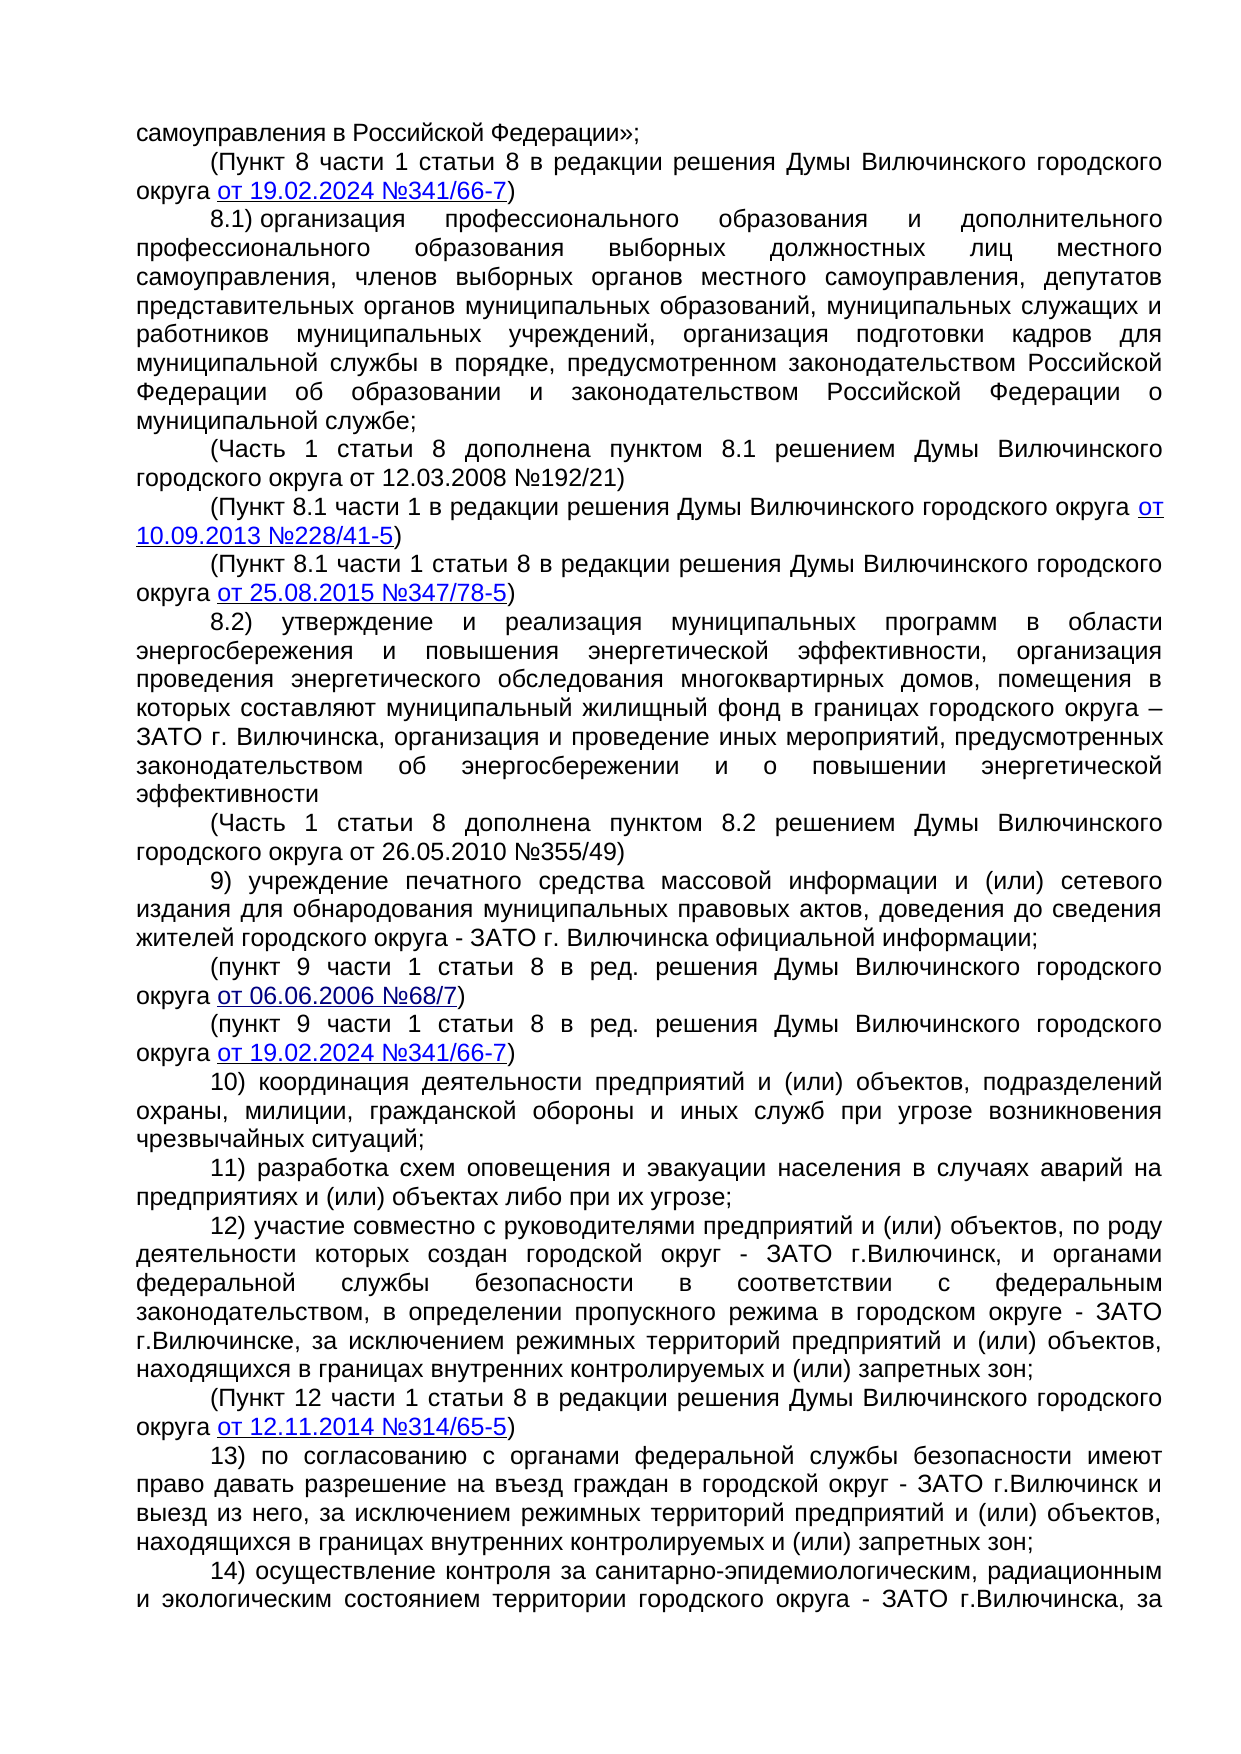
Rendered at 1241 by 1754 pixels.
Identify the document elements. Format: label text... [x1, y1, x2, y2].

text (Пункт 8.1 части 1 статьи 8 в редакции решения Думы Вилючинского городского округа от 25.08.2015 №347/78-5) [136, 549, 1163, 607]
text (Пункт 12 части 1 статьи 8 в редакции решения Думы Вилючинского городского округа от 12.11.2014 №314/65-5) [136, 1383, 1163, 1441]
text 8.1) организация профессионального образования и дополнительного профессионального образования выборных должностных лиц местного самоуправления, членов выборных органов местного самоуправления, депутатов представительных органов муниципальных образований, муниципальных служащих и работников муниципальных учреждений, организация подготовки кадров для муниципальной службы в порядке, предусмотренном законодательством Российской Федерации об образовании и законодательством Российской Федерации о муниципальной службе; [136, 204, 1163, 434]
text 14) осуществление контроля за санитарно-эпидемиологическим, радиационным и экологическим состоянием территории городского округа - ЗАТО г.Вилючинска, за [136, 1556, 1163, 1613]
text (пункт 9 части 1 статьи 8 в ред. решения Думы Вилючинского городского округа от 19.02.2024 №341/66-7) [136, 1009, 1163, 1067]
text самоуправления в Российской Федерации»; [136, 118, 1163, 147]
text (пункт 9 части 1 статьи 8 в ред. решения Думы Вилючинского городского округа от 06.06.2006 №68/7) [136, 952, 1163, 1009]
text 9) учреждение печатного средства массовой информации и (или) сетевого издания для обнародования муниципальных правовых актов, доведения до сведения жителей городского округа - ЗАТО г. Вилючинска официальной информации; [136, 866, 1163, 952]
text (Часть 1 статьи 8 дополнена пунктом 8.1 решением Думы Вилючинского городского округа от 12.03.2008 №192/21) [136, 434, 1163, 492]
text 12) участие совместно с руководителями предприятий и (или) объектов, по роду деятельности которых создан городской округ - ЗАТО г.Вилючинск, и органами федеральной службы безопасности в соответствии с федеральным законодательством, в определении пропускного режима в городском округе - ЗАТО г.Вилючинске, за исключением режимных территорий предприятий и (или) объектов, находящихся в границах внутренних контролируемых и (или) запретных зон; [136, 1211, 1163, 1383]
text 11) разработка схем оповещения и эвакуации населения в случаях аварий на предприятиях и (или) объектах либо при их угрозе; [136, 1153, 1163, 1211]
text 10) координация деятельности предприятий и (или) объектов, подразделений охраны, милиции, гражданской обороны и иных служб при угрозе возникновения чрезвычайных ситуаций; [136, 1067, 1163, 1153]
text 8.2) утверждение и реализация муниципальных программ в области энергосбережения и повышения энергетической эффективности, организация проведения энергетического обследования многоквартирных домов, помещения в которых составляют муниципальный жилищный фонд в границах городского округа – ЗАТО г. Вилючинска, организация и проведение иных мероприятий, предусмотренных законодательством об энергосбережении и о повышении энергетической эффективности [136, 607, 1163, 808]
text (Пункт 8 части 1 статьи 8 в редакции решения Думы Вилючинского городского округа от 19.02.2024 №341/66-7) [136, 147, 1163, 204]
text (Пункт 8.1 части 1 в редакции решения Думы Вилючинского городского округа от 10.09.2013 №228/41-5) [136, 492, 1163, 549]
text 13) по согласованию с органами федеральной службы безопасности имеют право давать разрешение на въезд граждан в городской округ - ЗАТО г.Вилючинск и выезд из него, за исключением режимных территорий предприятий и (или) объектов, находящихся в границах внутренних контролируемых и (или) запретных зон; [136, 1441, 1163, 1556]
text (Часть 1 статьи 8 дополнена пунктом 8.2 решением Думы Вилючинского городского округа от 26.05.2010 №355/49) [136, 808, 1163, 866]
